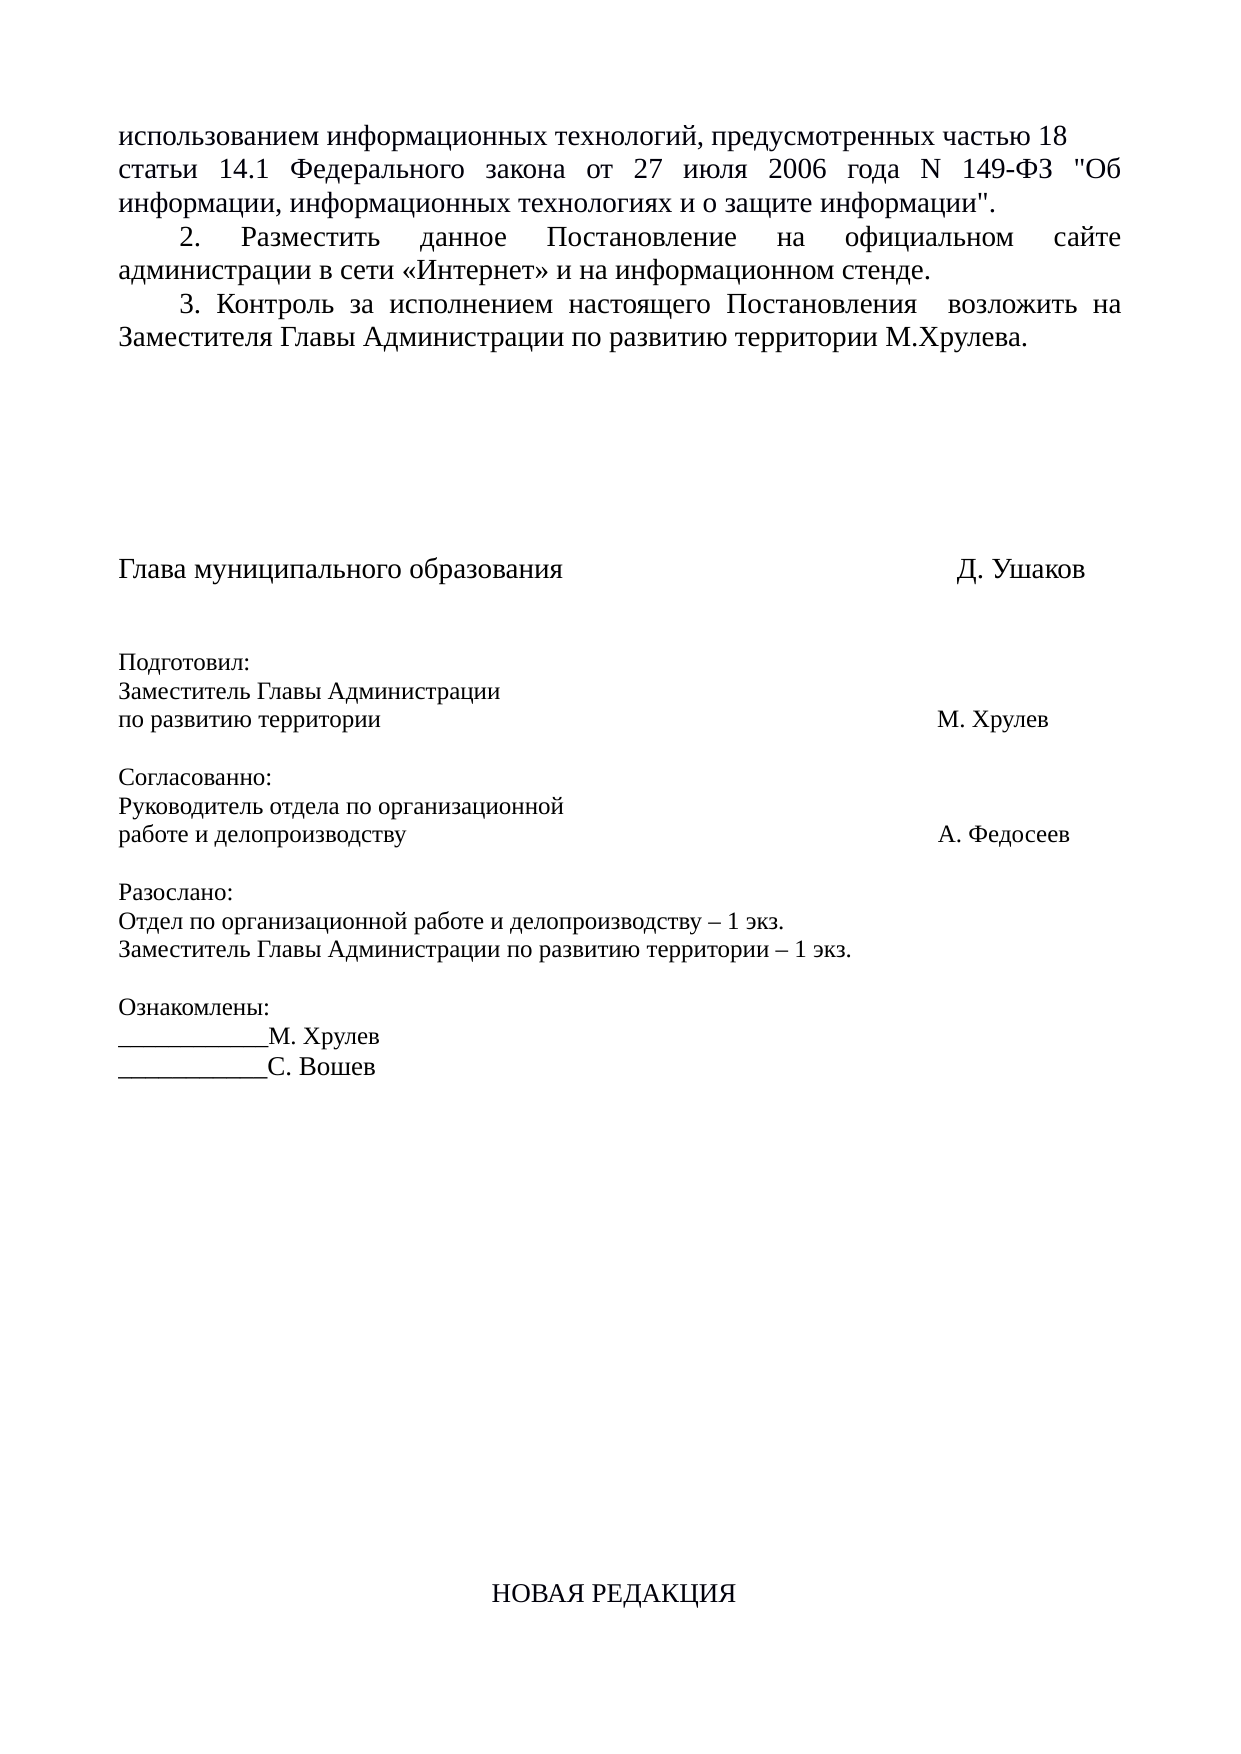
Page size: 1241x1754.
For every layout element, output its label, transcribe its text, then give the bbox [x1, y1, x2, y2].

text НОВАЯ РЕДАКЦИЯ [118, 1577, 1122, 1608]
text Ознакомлены: [118, 992, 1122, 1021]
text Заместитель Главы Администрации [118, 676, 1122, 704]
text Глава муниципального образования Д. Ушаков [118, 551, 1122, 584]
text Согласованно: [118, 762, 1122, 791]
text ____________М. Хрулев [118, 1021, 1122, 1049]
text 3. Контроль за исполнением настоящего Постановления возложить на Заместителя Главы Администрации по развитию территории М.Хрулева. [118, 286, 1122, 353]
text 2. Разместить данное Постановление на официальном сайте администрации в сети «Интернет» и на информационном стенде. [118, 219, 1122, 286]
text ___________С. Вошев [118, 1049, 1122, 1081]
text работе и делопроизводству А. Федосеев [118, 819, 1122, 848]
text Подготовил: [118, 647, 1122, 676]
list использованием информационных технологий, предусмотренных частью 18 [118, 118, 1122, 152]
text статьи 14.1 Федерального закона от 27 июля 2006 года N 149-ФЗ "Об информации, информационных технологиях и о защите информации". [118, 152, 1122, 219]
text Руководитель отдела по организационной [118, 791, 1122, 819]
text по развитию территории М. Хрулев [118, 704, 1122, 733]
text Заместитель Главы Администрации по развитию территории – 1 экз. [118, 934, 1122, 963]
text Разослано: [118, 877, 1122, 906]
text Отдел по организационной работе и делопроизводству – 1 экз. [118, 906, 1122, 934]
